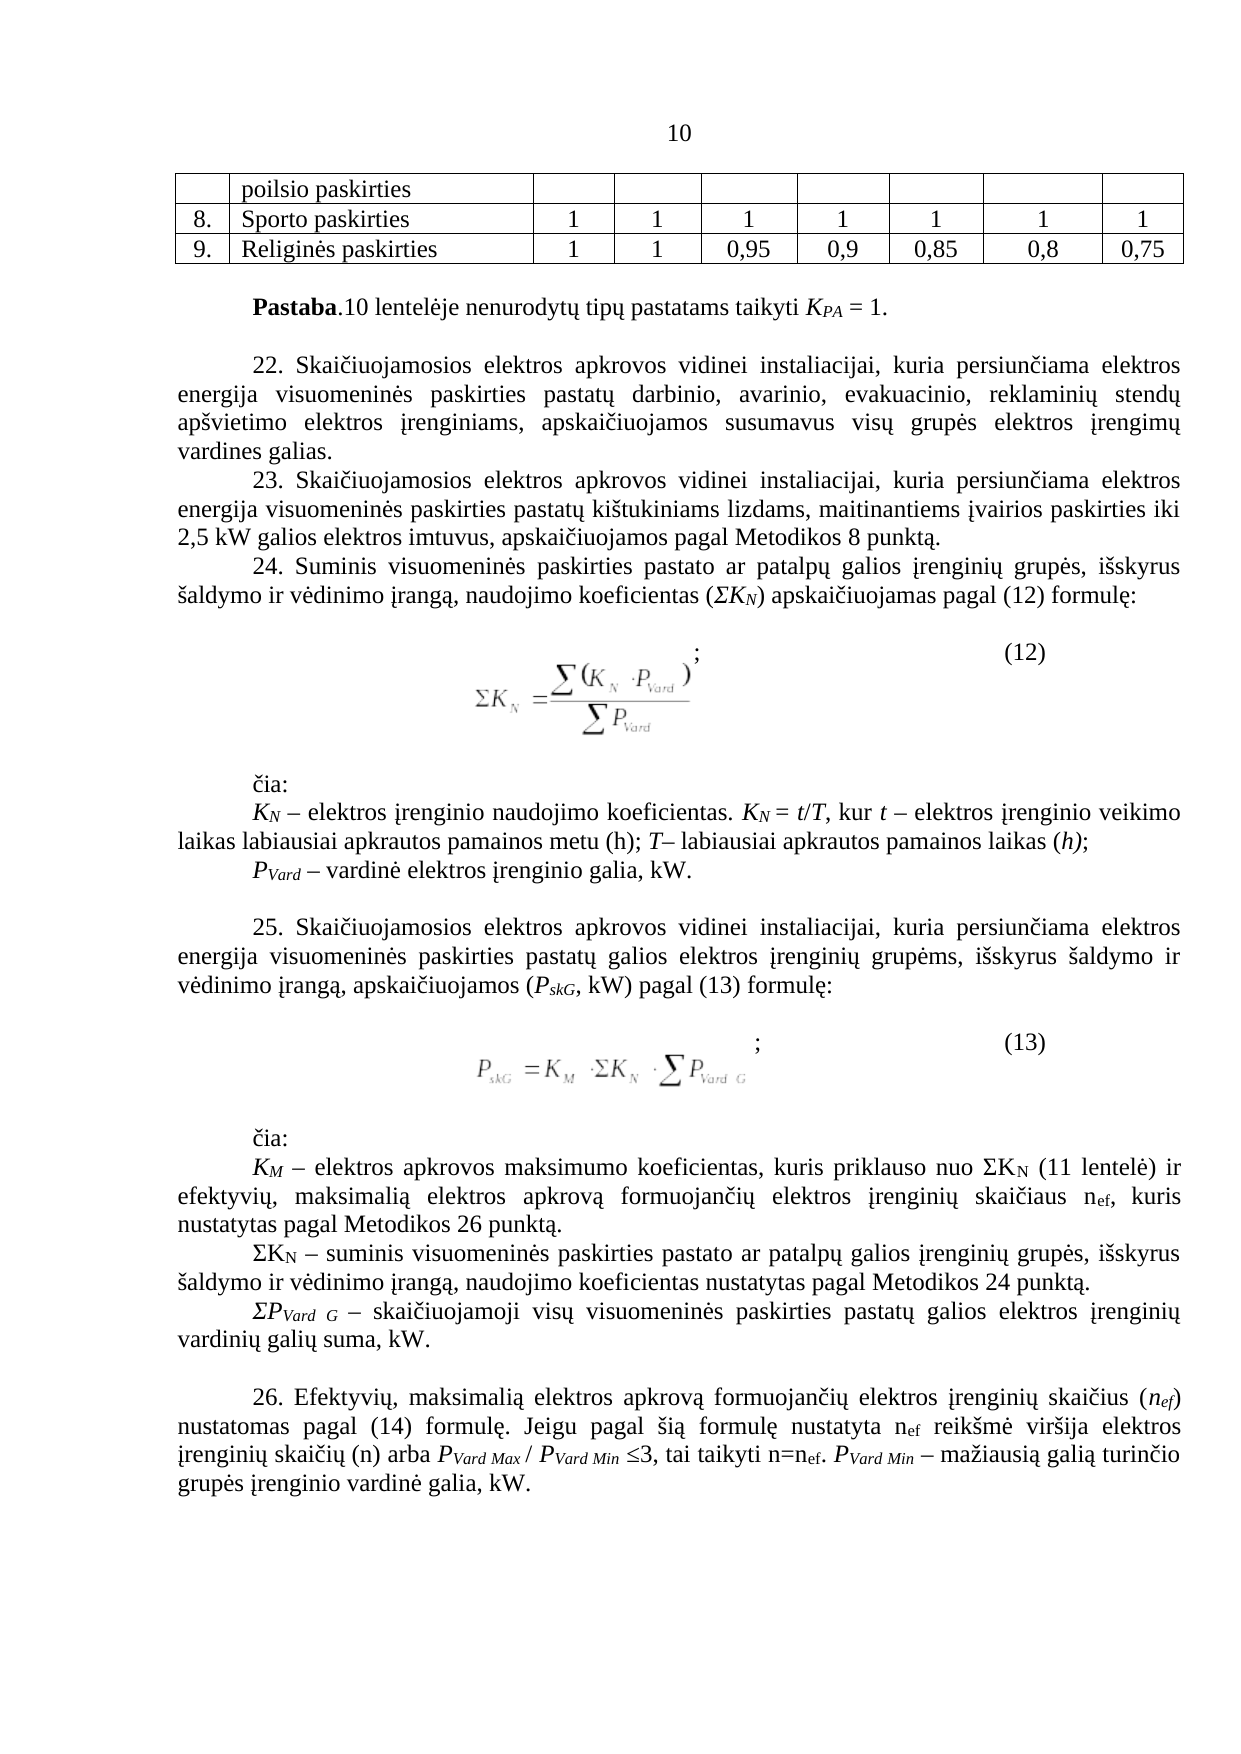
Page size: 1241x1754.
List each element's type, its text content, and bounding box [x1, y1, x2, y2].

text Pastaba.10 lentelėje nenurodytų tipų pastatams taikyti KPA = 1. [177, 292, 1181, 321]
table_cell 1 [534, 204, 614, 233]
table_cell 1 [702, 204, 797, 233]
text ΣKN – suminis visuomeninės paskirties pastato ar patalpų galios įrenginių grupės, išskyrus šaldymo ir vėdinimo įrangą, naudojimo koeficientas nustatytas pagal Metodikos 24 punktą. [177, 1238, 1181, 1296]
table_cell 0,75 [1103, 234, 1183, 263]
table_cell [615, 174, 701, 203]
text čia: [177, 769, 1181, 797]
table_cell 1 [615, 204, 701, 233]
table_cell 0,9 [798, 234, 889, 263]
table_cell 0,8 [984, 234, 1102, 263]
text ; (12) [177, 637, 1181, 740]
table_cell [984, 174, 1102, 203]
text 25. Skaičiuojamosios elektros apkrovos vidinei instaliacijai, kuria persiunčiama elektros energija visuomeninės paskirties pastatų galios elektros įrenginių grupėms, išskyrus šaldymo ir vėdinimo įrangą, apskaičiuojamos (PskG, kW) pagal (13) formulę: [177, 912, 1181, 999]
text ΣPVard G – skaičiuojamoji visų visuomeninės paskirties pastatų galios elektros įrenginių vardinių galių suma, kW. [177, 1296, 1181, 1353]
table_cell Sporto paskirties [230, 204, 533, 233]
table_cell [890, 174, 983, 203]
text 24. Suminis visuomeninės paskirties pastato ar patalpų galios įrenginių grupės, išskyrus šaldymo ir vėdinimo įrangą, naudojimo koeficientas (ΣKN) apskaičiuojamas pagal (12) formulę: [177, 551, 1181, 609]
text 26. Efektyvių, maksimalią elektros apkrovą formuojančių elektros įrenginių skaičius (nef) nustatomas pagal (14) formulę. Jeigu pagal šią formulę nustatyta nef reikšmė viršija elektros įrenginių skaičių (n) arba PVard Max / PVard Min ≤3, tai taikyti n=nef. PVard Min – mažiausią galią turinčio grupės įrenginio vardinė galia, kW. [177, 1382, 1181, 1497]
text 22. Skaičiuojamosios elektros apkrovos vidinei instaliacijai, kuria persiunčiama elektros energija visuomeninės paskirties pastatų darbinio, avarinio, evakuacinio, reklaminių stendų apšvietimo elektros įrenginiams, apskaičiuojamos susumavus visų grupės elektros įrengimų vardines galias. [177, 350, 1181, 465]
text KN – elektros įrenginio naudojimo koeficientas. KN = t/T, kur t – elektros įrenginio veikimo laikas labiausiai apkrautos pamainos metu (h); T– labiausiai apkrautos pamainos laikas (h); [177, 797, 1181, 855]
table_cell 0,95 [702, 234, 797, 263]
table_cell 1 [798, 204, 889, 233]
table_cell 8. [176, 204, 229, 233]
table_cell 1 [984, 204, 1102, 233]
table_cell 1 [615, 234, 701, 263]
text 23. Skaičiuojamosios elektros apkrovos vidinei instaliacijai, kuria persiunčiama elektros energija visuomeninės paskirties pastatų kištukiniams lizdams, maitinantiems įvairios paskirties iki 2,5 kW galios elektros imtuvus, apskaičiuojamos pagal Metodikos 8 punktą. [177, 465, 1181, 551]
text KM – elektros apkrovos maksimumo koeficientas, kuris priklauso nuo ΣKN (11 lentelė) ir efektyvių, maksimalią elektros apkrovą formuojančių elektros įrenginių skaičiaus nef, kuris nustatytas pagal Metodikos 26 punktą. [177, 1152, 1181, 1238]
table_cell [702, 174, 797, 203]
table_cell [798, 174, 889, 203]
table_cell [1103, 174, 1183, 203]
table_cell 9. [176, 234, 229, 263]
table_cell 1 [890, 204, 983, 233]
table_cell 0,85 [890, 234, 983, 263]
table_cell 1 [534, 234, 614, 263]
table_cell [534, 174, 614, 203]
text PVard – vardinė elektros įrenginio galia, kW. [177, 855, 1181, 884]
table_cell Religinės paskirties [230, 234, 533, 263]
text čia: [177, 1123, 1181, 1152]
table_cell 1 [1103, 204, 1183, 233]
table_cell [176, 174, 229, 203]
text ; (13) [177, 1027, 1181, 1094]
table_cell poilsio paskirties [230, 174, 533, 203]
